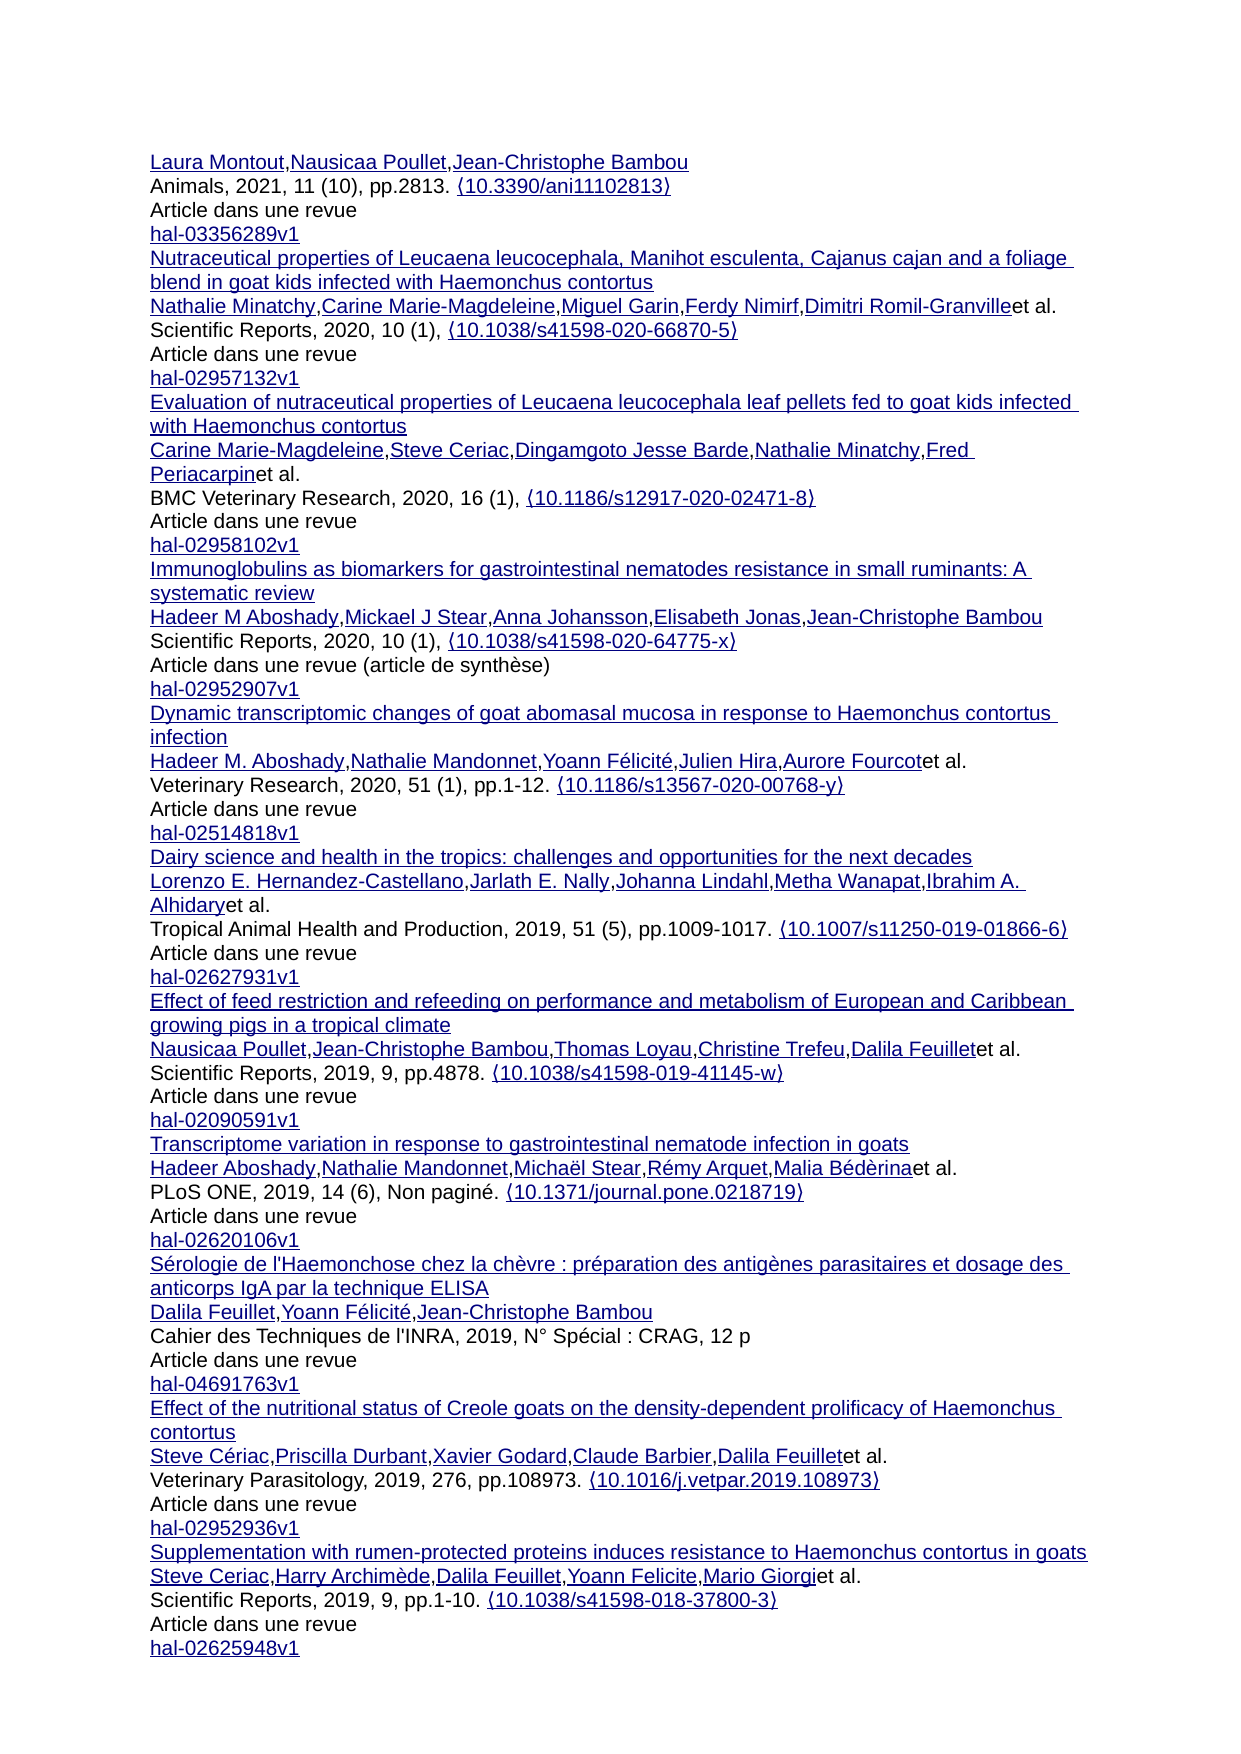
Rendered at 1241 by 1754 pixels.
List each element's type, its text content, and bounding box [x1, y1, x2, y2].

table_cell Evaluation of nutraceutical properties of Leucaena leucocephala leaf pellets fed to goat kids infected with Haemonchus contortus Carine Marie-Magdeleine,Steve Ceriac,Dingamgoto Jesse Barde,Nathalie Minatchy,Fred Periacarpinet al. BMC Veterinary Research, 2020, 16 (1), ⟨10.1186/s12917-020-02471-8⟩ Article dans une revue hal-02958102v1 [150, 390, 1090, 557]
table_cell Effect of feed restriction and refeeding on performance and metabolism of European and Caribbean growing pigs in a tropical climate Nausicaa Poullet,Jean-Christophe Bambou,Thomas Loyau,Christine Trefeu,Dalila Feuilletet al. Scientific Reports, 2019, 9, pp.4878. ⟨10.1038/s41598-019-41145-w⟩ Article dans une revue hal-02090591v1 [150, 989, 1090, 1132]
table_cell Sérologie de l'Haemonchose chez la chèvre : préparation des antigènes parasitaires et dosage des anticorps IgA par la technique ELISA Dalila Feuillet,Yoann Félicité,Jean-Christophe Bambou Cahier des Techniques de l'INRA, 2019, N° Spécial : CRAG, 12 p Article dans une revue hal-04691763v1 [150, 1252, 1090, 1396]
table_cell Dairy science and health in the tropics: challenges and opportunities for the next decades Lorenzo E. Hernandez-Castellano,Jarlath E. Nally,Johanna Lindahl,Metha Wanapat,Ibrahim A. Alhidaryet al. Tropical Animal Health and Production, 2019, 51 (5), pp.1009-1017. ⟨10.1007/s11250-019-01866-6⟩ Article dans une revue hal-02627931v1 [150, 845, 1090, 988]
table_cell Supplementation with rumen-protected proteins induces resistance to Haemonchus contortus in goats Steve Ceriac,Harry Archimède,Dalila Feuillet,Yoann Felicite,Mario Giorgiet al. Scientific Reports, 2019, 9, pp.1-10. ⟨10.1038/s41598-018-37800-3⟩ Article dans une revue hal-02625948v1 [150, 1540, 1090, 1659]
table_cell Effect of the nutritional status of Creole goats on the density-dependent prolificacy of Haemonchus contortus Steve Cériac,Priscilla Durbant,Xavier Godard,Claude Barbier,Dalila Feuilletet al. Veterinary Parasitology, 2019, 276, pp.108973. ⟨10.1016/j.vetpar.2019.108973⟩ Article dans une revue hal-02952936v1 [150, 1396, 1090, 1539]
table_cell Transcriptome variation in response to gastrointestinal nematode infection in goats Hadeer Aboshady,Nathalie Mandonnet,Michaël Stear,Rémy Arquet,Malia Bédèrinaet al. PLoS ONE, 2019, 14 (6), Non paginé. ⟨10.1371/journal.pone.0218719⟩ Article dans une revue hal-02620106v1 [150, 1132, 1090, 1252]
table_cell Immunoglobulins as biomarkers for gastrointestinal nematodes resistance in small ruminants: A systematic review Hadeer M Aboshady,Mickael J Stear,Anna Johansson,Elisabeth Jonas,Jean-Christophe Bambou Scientific Reports, 2020, 10 (1), ⟨10.1038/s41598-020-64775-x⟩ Article dans une revue (article de synthèse) hal-02952907v1 [150, 557, 1090, 701]
table_cell Dynamic transcriptomic changes of goat abomasal mucosa in response to Haemonchus contortus infection Hadeer M. Aboshady,Nathalie Mandonnet,Yoann Félicité,Julien Hira,Aurore Fourcotet al. Veterinary Research, 2020, 51 (1), pp.1-12. ⟨10.1186/s13567-020-00768-y⟩ Article dans une revue hal-02514818v1 [150, 701, 1090, 845]
table_cell Nutraceutical properties of Leucaena leucocephala, Manihot esculenta, Cajanus cajan and a foliage blend in goat kids infected with Haemonchus contortus Nathalie Minatchy,Carine Marie-Magdeleine,Miguel Garin,Ferdy Nimirf,Dimitri Romil-Granvilleet al. Scientific Reports, 2020, 10 (1), ⟨10.1038/s41598-020-66870-5⟩ Article dans une revue hal-02957132v1 [150, 246, 1090, 389]
table_cell Laura Montout,Nausicaa Poullet,Jean-Christophe Bambou Animals, 2021, 11 (10), pp.2813. ⟨10.3390/ani11102813⟩ Article dans une revue hal-03356289v1 [150, 150, 1090, 246]
